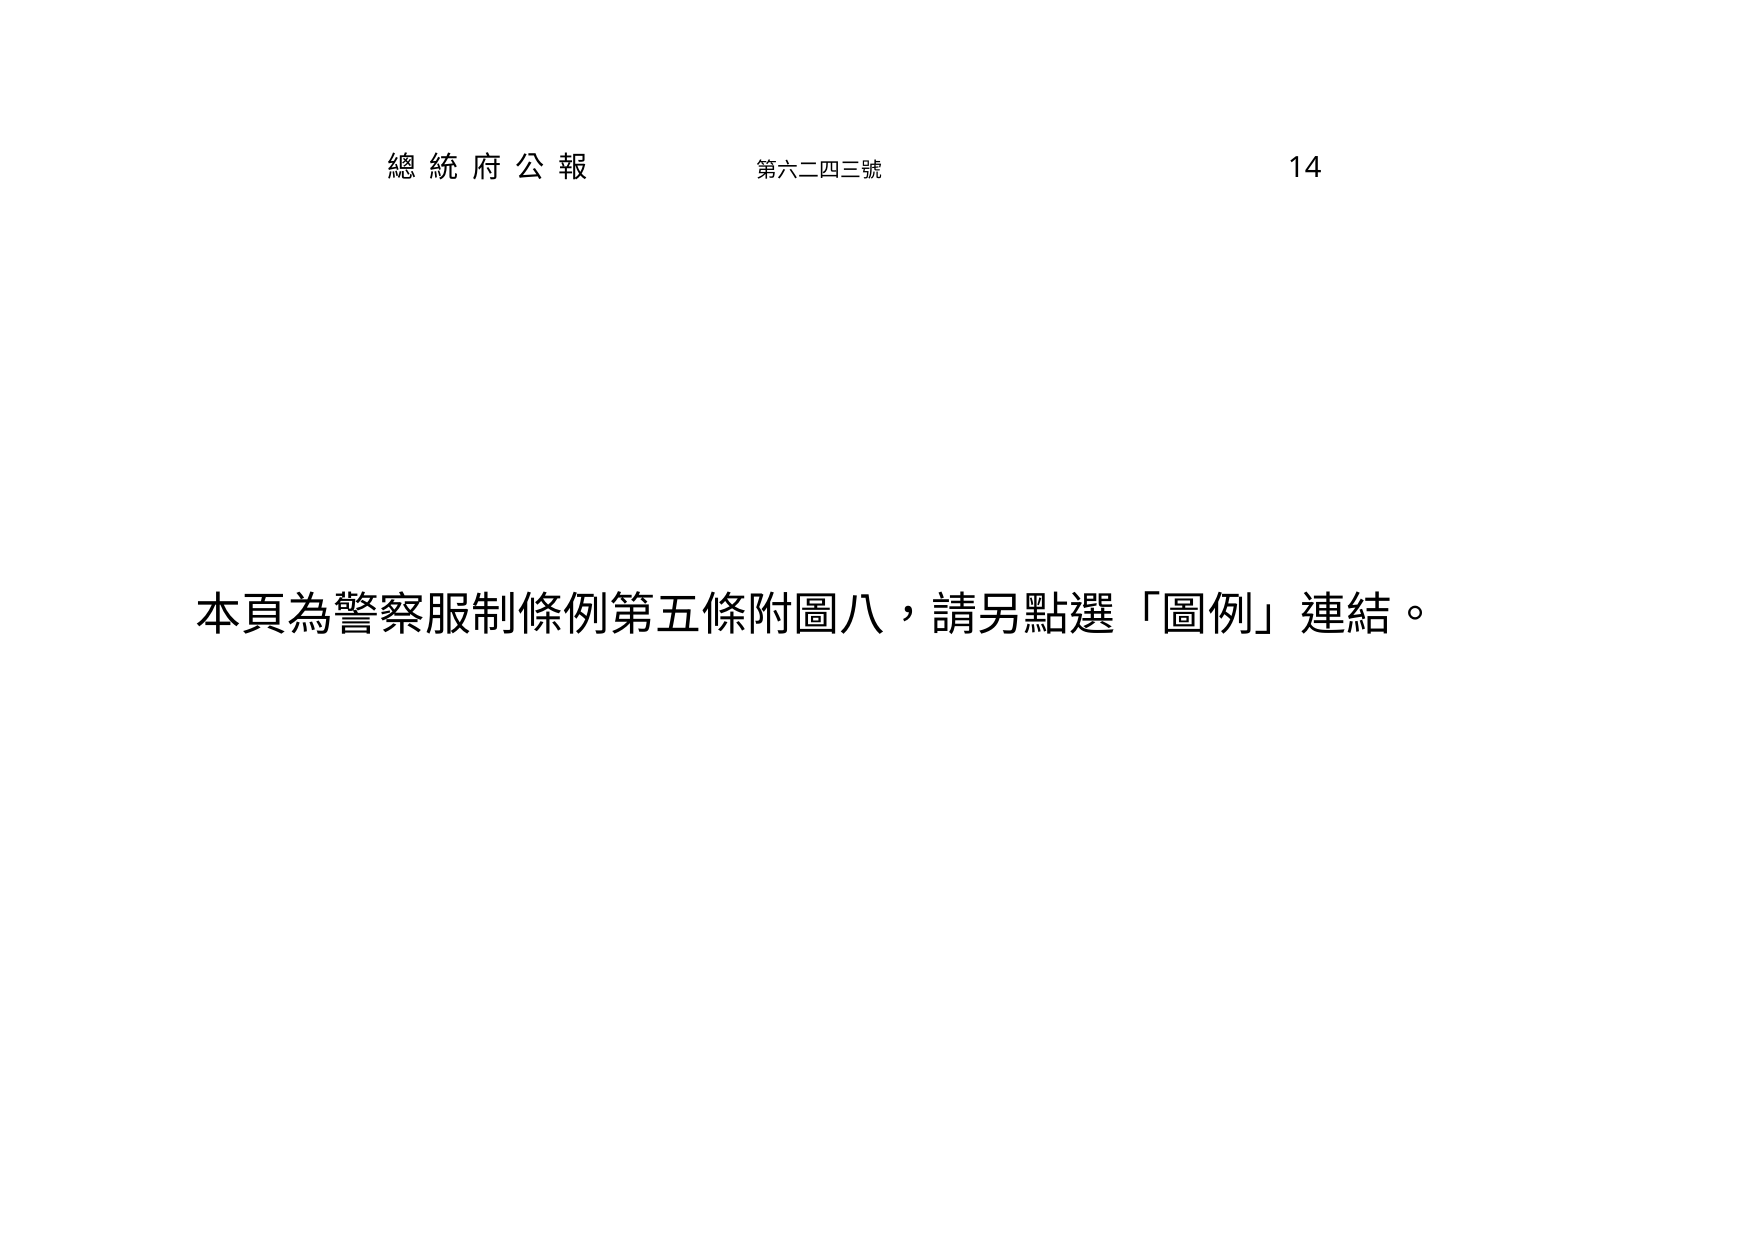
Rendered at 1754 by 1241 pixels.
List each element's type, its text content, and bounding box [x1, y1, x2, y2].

text 本頁為警察服制條例第五條附圖八，請另點選「圖例」連結。 [195, 599, 1559, 638]
